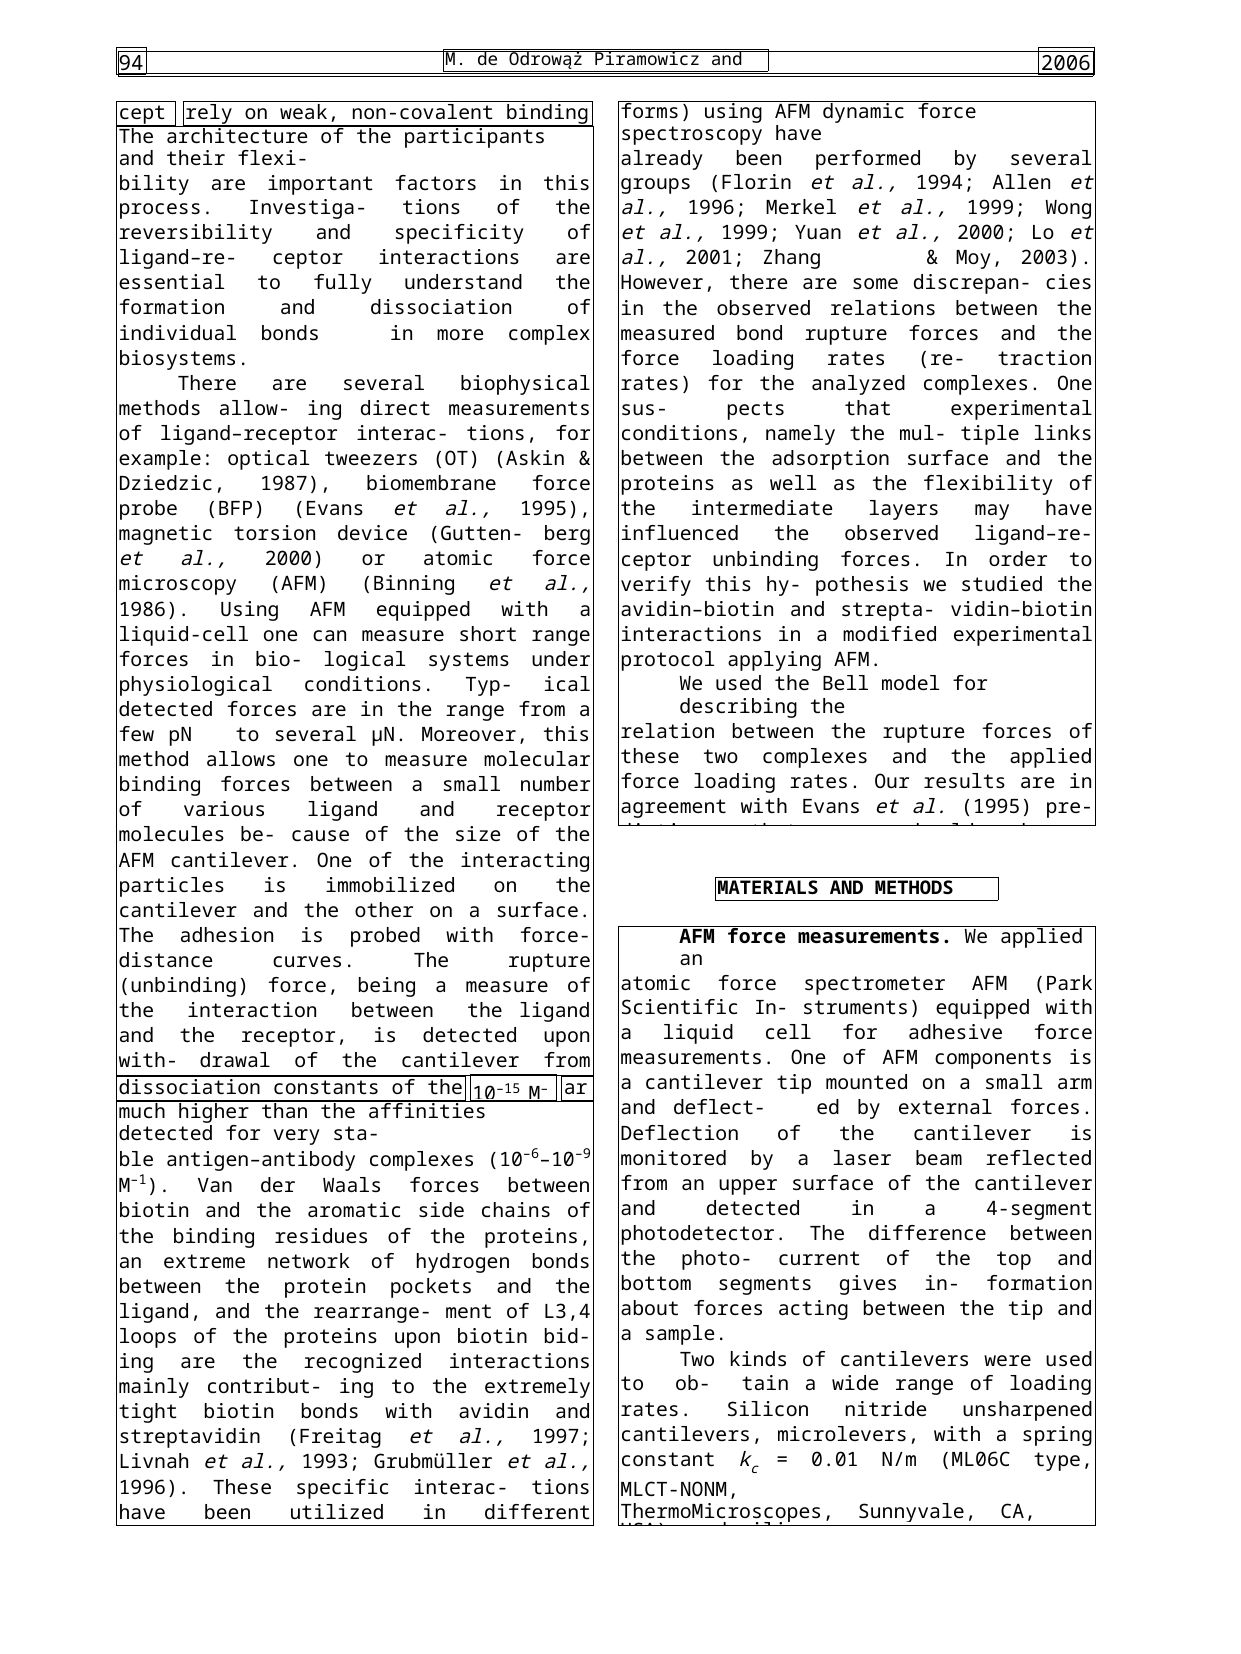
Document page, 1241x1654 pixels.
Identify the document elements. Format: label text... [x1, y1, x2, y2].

text Two kinds of cantilevers were used to ob- tain a wide range of loading rates. Silicon nitride unsharpened cantilevers, microlevers, with a spring constant kc = 0.01 N/m (ML06C type, MLCT-NONM, [620, 1347, 1093, 1502]
text rely on weak, non-covalent binding forces. [185, 102, 592, 125]
text dissociation constants of the range of [118, 1077, 465, 1100]
text ble antigen–antibody complexes (10–6–10–9 M–1). Van der Waals forces between biotin and the aromatic side chains of the binding residues of the proteins, an extreme network of hydrogen bonds between the protein pockets and the ligand, and the rearrange- ment of L3,4 loops of the proteins upon biotin bid- ing are the recognized interactions mainly contribut- ing to the extremely tight biotin bonds with avidin and streptavidin (Freitag et al., 1997; Livnah et al., 1993; Grubmüller et al., 1996). These specific interac- tions have been utilized in different applications in medicine and biotechnology (Bayer & Wichek, 1990; Shetters, 1996; Wilchek & Bayer, 1999; Akahara & Saga, 1999). [118, 1145, 591, 1525]
text There are several biophysical methods allow- ing direct measurements of ligand–receptor interac- tions, for example: optical tweezers (OT) (Askin & Dziedzic, 1987), biomembrane force probe (BFP) (Evans et al., 1995), magnetic torsion device (Gutten- berg et al., 2000) or atomic force microscopy (AFM) (Binning et al., 1986). Using AFM equipped with a liquid-cell one can measure short range forces in bio- logical systems under physiological conditions. Typ- ical detected forces are in the range from a few pN to several μN. Moreover, this method allows one to measure molecular binding forces between a small number of various ligand and receptor molecules be- cause of the size of the AFM cantilever. One of the interacting particles is immobilized on the cantilever and the other on a surface. The adhesion is probed with force-distance curves. The rupture (unbinding) force, being a measure of the interaction between the ligand and the receptor, is detected upon with- drawal of the cantilever from the surface. [118, 371, 591, 1075]
text relation between the rupture forces of these two complexes and the applied force loading rates. Our results are in agreement with Evans et al. (1995) pre- dictions that one should observe multiple sections on the graphs of rupture forces versus the logarithm of loading rates for a (strept)avidin–biotin complex. The slope of each section corresponds to a different energy state of the system. The observed relations between the unbinding forces of the avidin–biotin and streptavidin–biotin complexes are consistent with our knowledge regarding the structural differ- ences between their biotin-binding pockets. [620, 719, 1093, 825]
text are [563, 1077, 592, 1100]
text ThermoMicroscopes, Sunnyvale, CA, USA) and sili- [620, 1502, 1095, 1525]
text M. de Odrowąż Piramowicz and others [445, 52, 768, 71]
text atomic force spectrometer AFM (Park Scientific In- struments) equipped with a liquid cell for adhesive force measurements. One of AFM components is a cantilever tip mounted on a small arm and deflect- ed by external forces. Deflection of the cantilever is monitored by a laser beam reflected from an upper surface of the cantilever and detected in a 4-segment photodetector. The difference between the photo- current of the top and bottom segments gives in- formation about forces acting between the tip and a sample. [620, 970, 1093, 1347]
text 2006 [1041, 52, 1093, 74]
text 10–15 M–1 [472, 1075, 556, 1100]
text 94 [119, 52, 146, 74]
text We used the Bell model for describing the [679, 672, 1095, 718]
text already been performed by several groups (Florin et al., 1994; Allen et al., 1996; Merkel et al., 1999; Wong et al., 1999; Yuan et al., 2000; Lo et al., 2001; Zhang & Moy, 2003). However, there are some discrepan- cies in the observed relations between the measured bond rupture forces and the force loading rates (re- traction rates) for the analyzed complexes. One sus- pects that experimental conditions, namely the mul- tiple links between the adsorption surface and the proteins as well as the flexibility of the intermediate layers may have influenced the observed ligand–re- ceptor unbinding forces. In order to verify this hy- pothesis we studied the avidin–biotin and strepta- vidin–biotin interactions in a modified experimental protocol applying AFM. [620, 145, 1093, 672]
text The architecture of the participants and their flexi- [118, 127, 593, 170]
text MATERIALS AND METHODS [717, 878, 998, 898]
text ceptor [118, 102, 175, 125]
text bility are important factors in this process. Investiga- tions of the reversibility and specificity of ligand–re- ceptor interactions are essential to fully understand the formation and dissociation of individual bonds in more complex biosystems. [118, 170, 591, 371]
text AFM force measurements. We applied an [679, 927, 1095, 970]
text much higher than the affinities detected for very sta- [118, 1102, 593, 1145]
text forms) using AFM dynamic force spectroscopy have [620, 102, 1095, 145]
